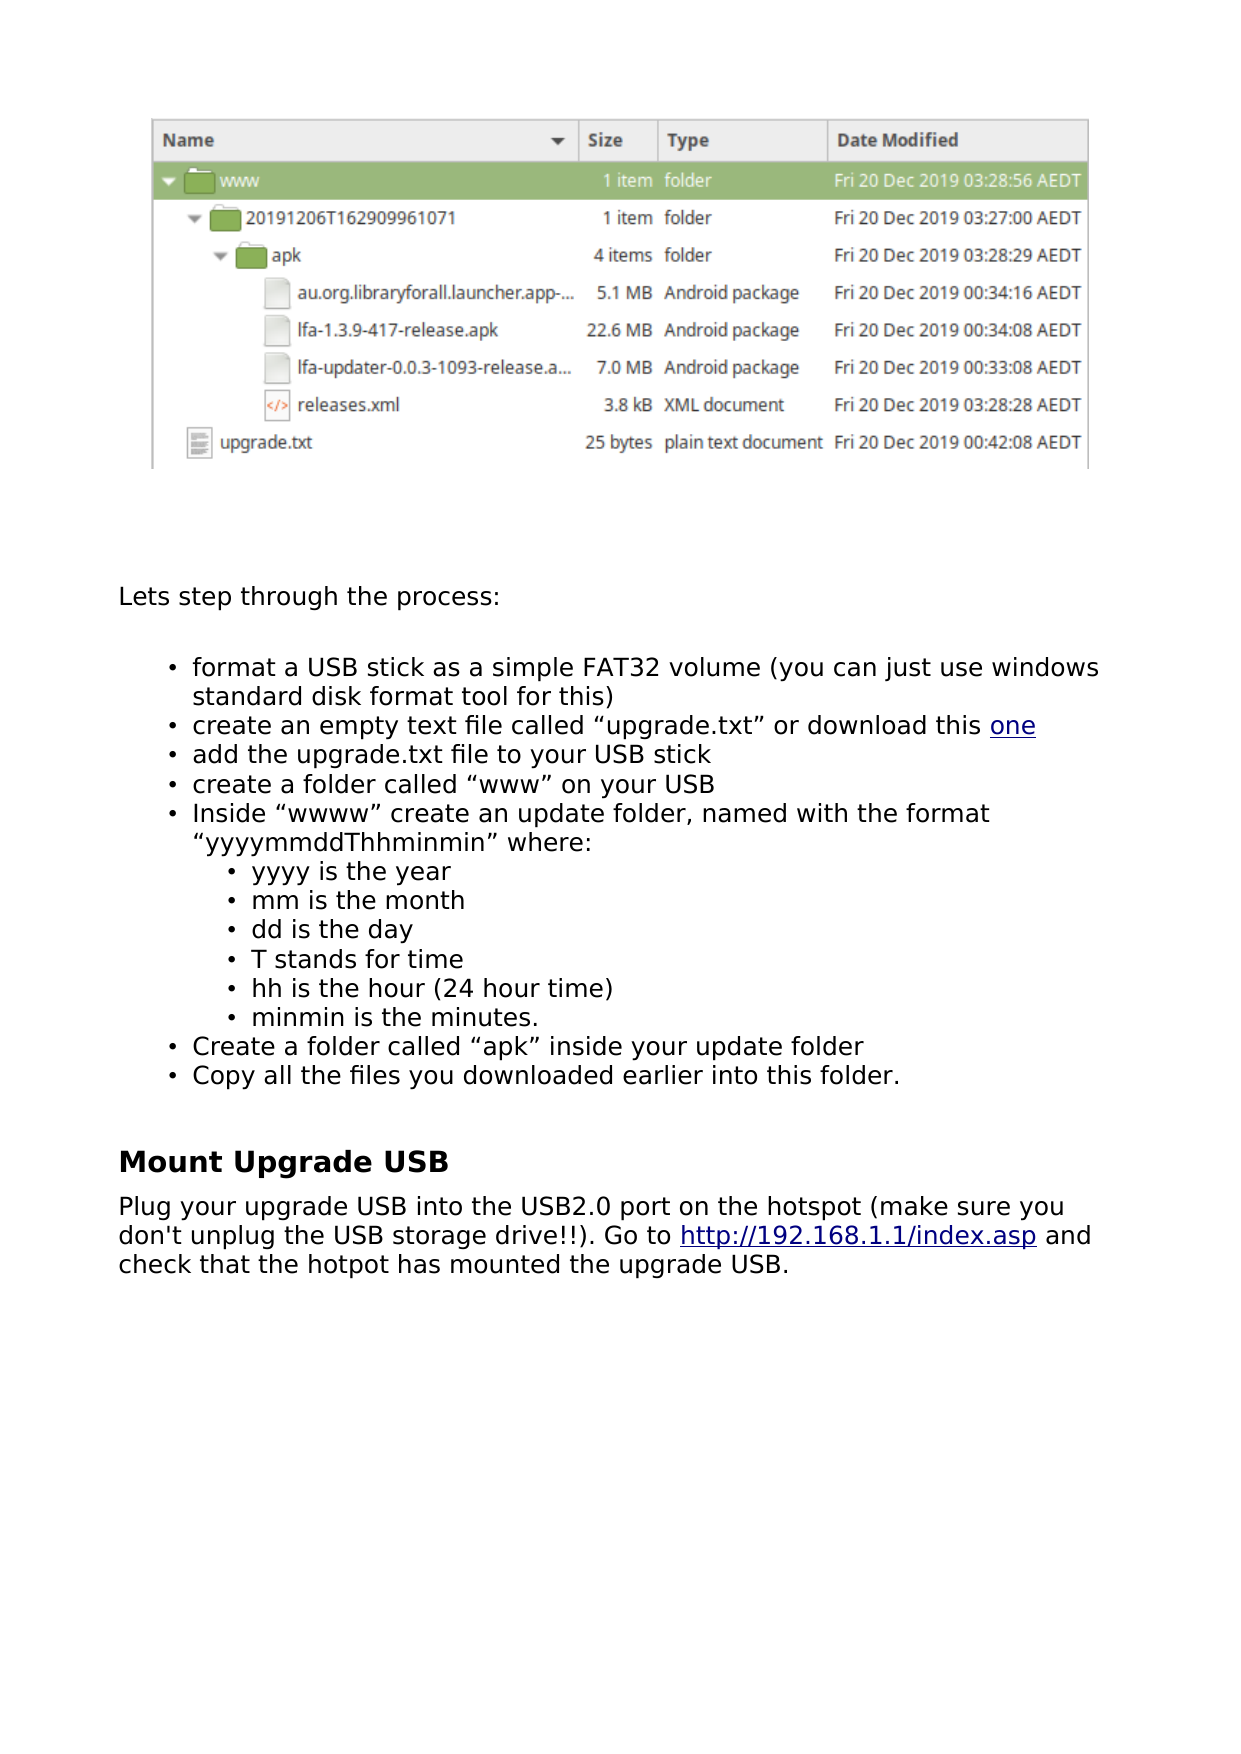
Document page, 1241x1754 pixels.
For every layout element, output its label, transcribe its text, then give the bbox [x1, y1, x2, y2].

list minmin is the minutes. [236, 1003, 1122, 1032]
list T stands for time [236, 945, 1122, 974]
text Plug your upgrade USB into the USB2.0 port on the hotspot (make sure you don't unplug the USB storage drive!!). Go to http://192.168.1.1/index.asp and check that the hotpot has mounted the upgrade USB. [118, 1192, 1122, 1279]
list add the upgrade.txt file to your USB stick [177, 741, 1122, 770]
list dd is the day [236, 916, 1122, 945]
list Inside “wwww” create an update folder, named with the format “yyyymmddThhminmin” where: [177, 799, 1122, 857]
list hh is the hour (24 hour time) [236, 974, 1122, 1003]
list Create a folder called “apk” inside your update folder [177, 1032, 1122, 1062]
list yyyy is the year [236, 857, 1122, 887]
text Lets step through the process: [118, 582, 1122, 611]
list create a folder called “www” on your USB [177, 770, 1122, 799]
picture [151, 118, 1089, 469]
subtitle Mount Upgrade USB [118, 1145, 1122, 1179]
list format a USB stick as a simple FAT32 volume (you can just use windows standard disk format tool for this) [177, 653, 1122, 712]
list mm is the month [236, 887, 1122, 916]
list create an empty text file called “upgrade.txt” or download this one [177, 712, 1122, 741]
list Copy all the files you downloaded earlier into this folder. [177, 1062, 1122, 1091]
